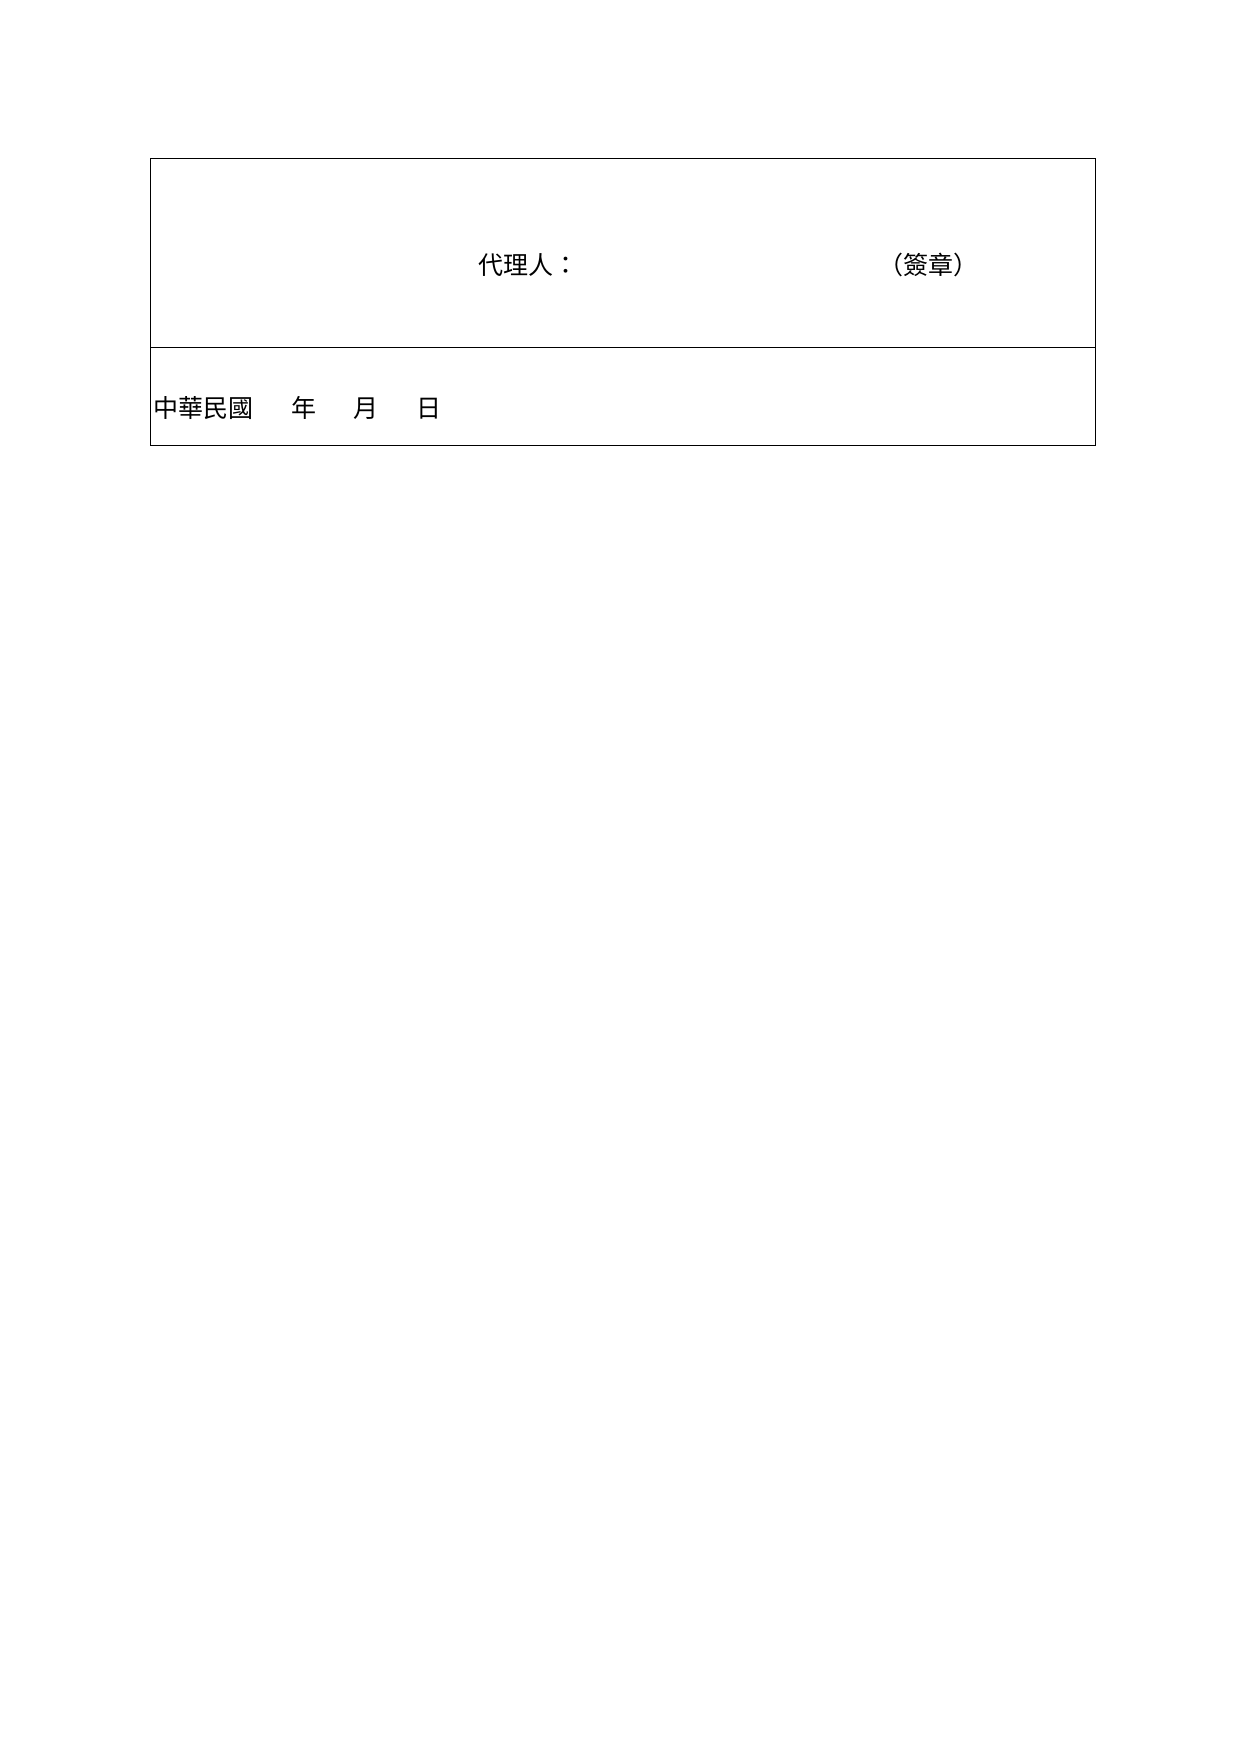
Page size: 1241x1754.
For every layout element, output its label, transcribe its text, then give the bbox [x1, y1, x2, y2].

table_cell 代理人： （簽章） [151, 159, 1095, 347]
table_cell 中華民國 年 月 日 [151, 348, 1095, 445]
